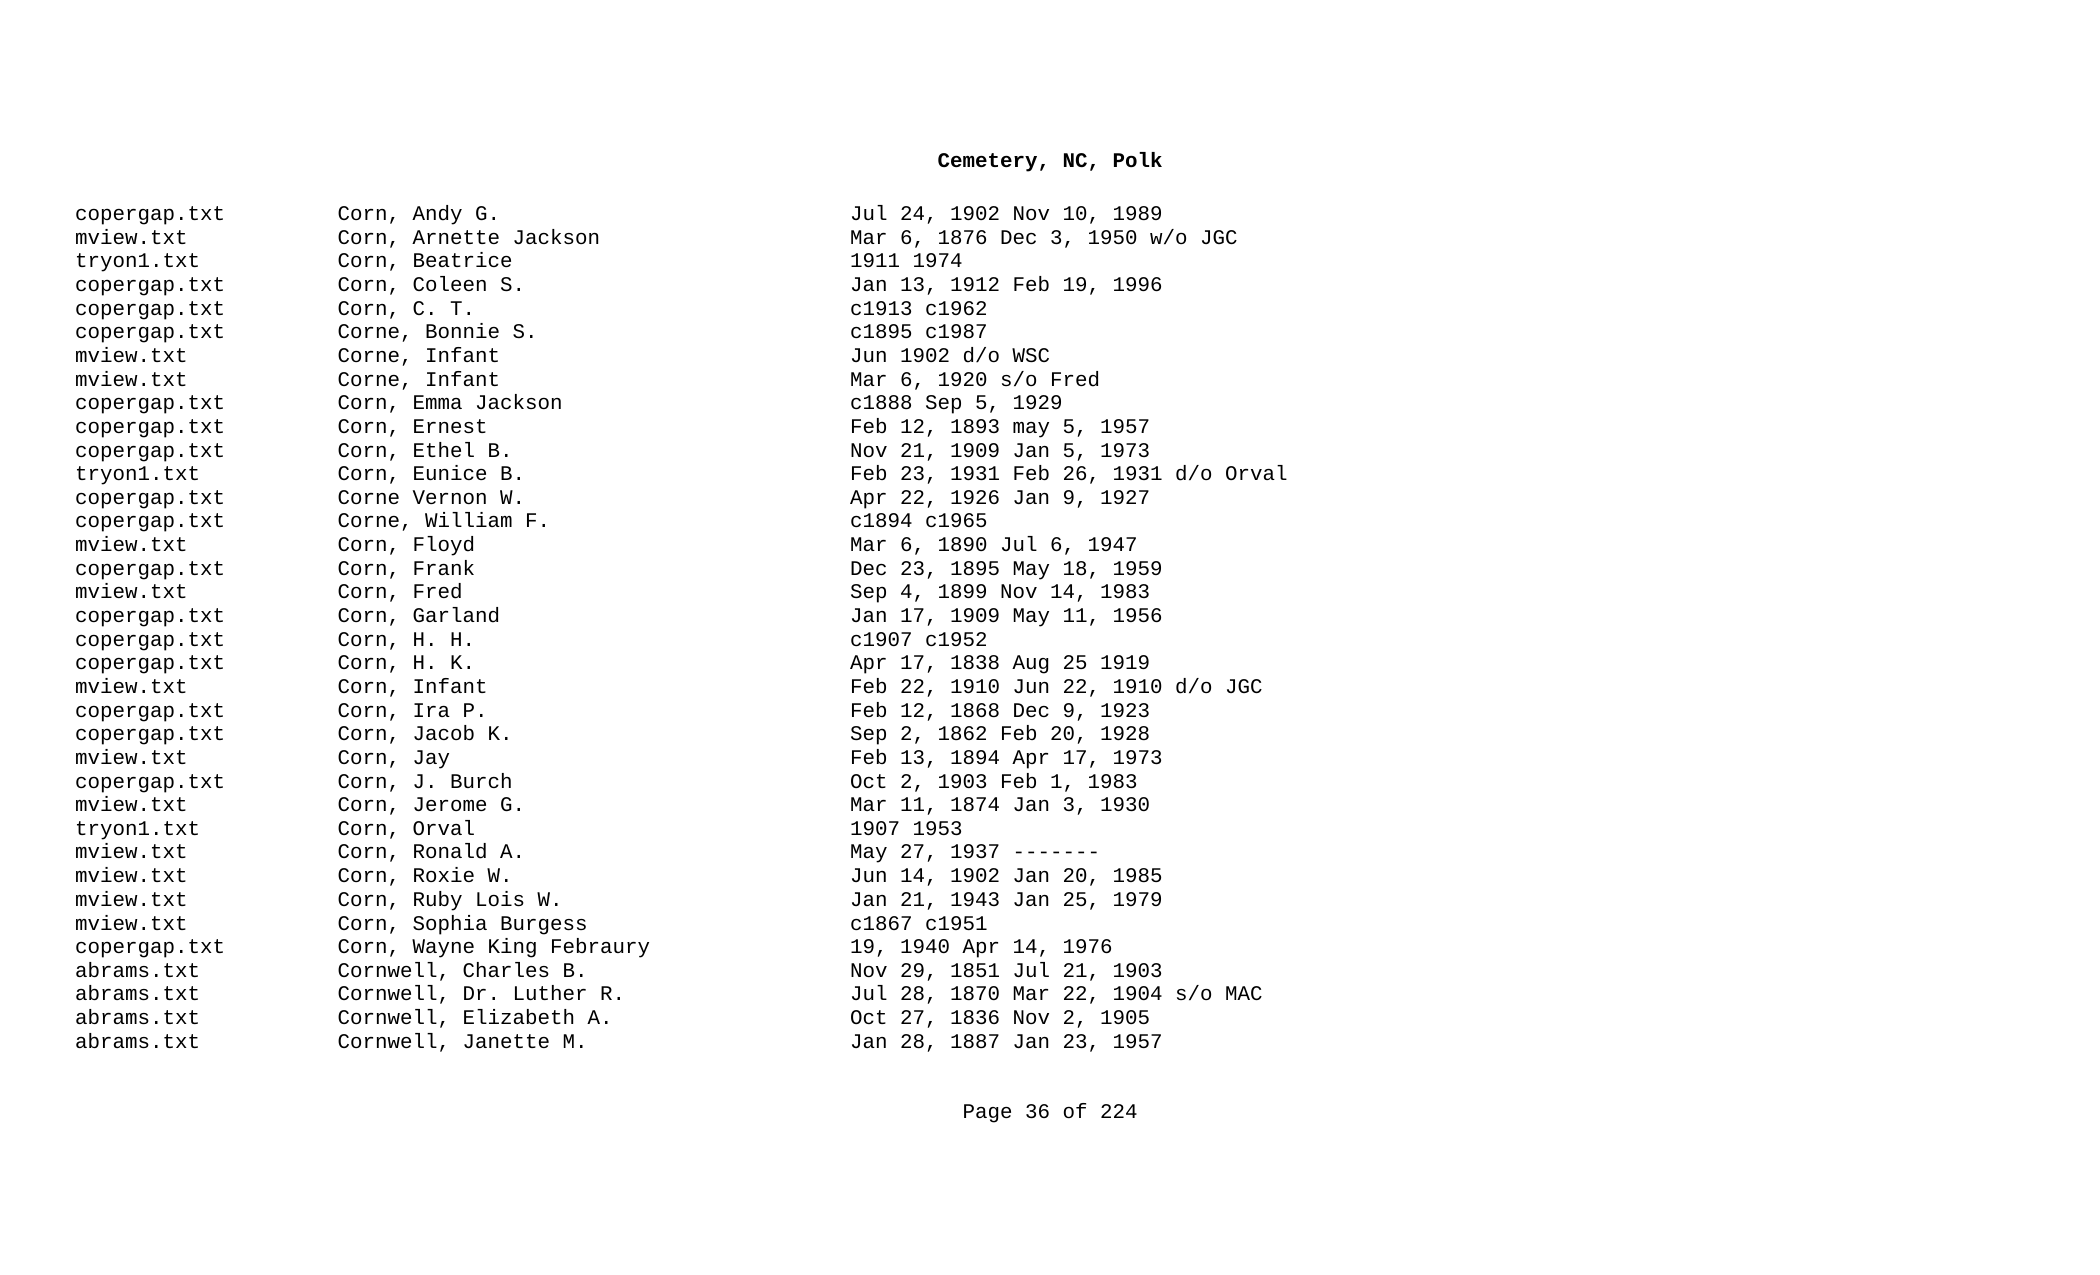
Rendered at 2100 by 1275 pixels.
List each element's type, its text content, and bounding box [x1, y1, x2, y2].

text copergap.txt Corn, Coleen S. Jan 13, 1912 Feb 19, 1996 [75, 274, 2025, 298]
text abrams.txt Cornwell, Elizabeth A. Oct 27, 1836 Nov 2, 1905 [75, 1007, 2025, 1031]
text copergap.txt Corn, Garland Jan 17, 1909 May 11, 1956 [75, 605, 2025, 629]
text mview.txt Corn, Jerome G. Mar 11, 1874 Jan 3, 1930 [75, 794, 2025, 818]
text mview.txt Corn, Roxie W. Jun 14, 1902 Jan 20, 1985 [75, 865, 2025, 889]
text mview.txt Corn, Infant Feb 22, 1910 Jun 22, 1910 d/o JGC [75, 676, 2025, 700]
text mview.txt Corn, Floyd Mar 6, 1890 Jul 6, 1947 [75, 534, 2025, 558]
text mview.txt Corn, Ruby Lois W. Jan 21, 1943 Jan 25, 1979 [75, 889, 2025, 912]
text mview.txt Corne, Infant Mar 6, 1920 s/o Fred [75, 369, 2025, 392]
text copergap.txt Corn, Andy G. Jul 24, 1902 Nov 10, 1989 [75, 203, 2025, 227]
text copergap.txt Corn, Emma Jackson c1888 Sep 5, 1929 [75, 392, 2025, 416]
text copergap.txt Corn, H. H. c1907 c1952 [75, 629, 2025, 652]
text tryon1.txt Corn, Orval 1907 1953 [75, 818, 2025, 842]
text copergap.txt Corn, J. Burch Oct 2, 1903 Feb 1, 1983 [75, 771, 2025, 794]
text copergap.txt Corn, C. T. c1913 c1962 [75, 298, 2025, 321]
text copergap.txt Corn, Wayne King Febraury 19, 1940 Apr 14, 1976 [75, 936, 2025, 960]
text mview.txt Corne, Infant Jun 1902 d/o WSC [75, 345, 2025, 369]
text copergap.txt Corn, Ira P. Feb 12, 1868 Dec 9, 1923 [75, 700, 2025, 723]
text abrams.txt Cornwell, Janette M. Jan 28, 1887 Jan 23, 1957 [75, 1031, 2025, 1054]
text tryon1.txt Corn, Beatrice 1911 1974 [75, 250, 2025, 274]
text mview.txt Corn, Arnette Jackson Mar 6, 1876 Dec 3, 1950 w/o JGC [75, 227, 2025, 250]
text mview.txt Corn, Fred Sep 4, 1899 Nov 14, 1983 [75, 581, 2025, 605]
text mview.txt Corn, Jay Feb 13, 1894 Apr 17, 1973 [75, 747, 2025, 771]
text copergap.txt Corn, Ethel B. Nov 21, 1909 Jan 5, 1973 [75, 439, 2025, 463]
text copergap.txt Corn, Ernest Feb 12, 1893 may 5, 1957 [75, 416, 2025, 439]
text copergap.txt Corne Vernon W. Apr 22, 1926 Jan 9, 1927 [75, 487, 2025, 511]
text abrams.txt Cornwell, Dr. Luther R. Jul 28, 1870 Mar 22, 1904 s/o MAC [75, 983, 2025, 1007]
text copergap.txt Corn, Jacob K. Sep 2, 1862 Feb 20, 1928 [75, 723, 2025, 747]
text mview.txt Corn, Ronald A. May 27, 1937 ------- [75, 842, 2025, 865]
text abrams.txt Cornwell, Charles B. Nov 29, 1851 Jul 21, 1903 [75, 960, 2025, 983]
text copergap.txt Corne, Bonnie S. c1895 c1987 [75, 321, 2025, 345]
text copergap.txt Corn, Frank Dec 23, 1895 May 18, 1959 [75, 558, 2025, 581]
text tryon1.txt Corn, Eunice B. Feb 23, 1931 Feb 26, 1931 d/o Orval [75, 463, 2025, 487]
text copergap.txt Corne, William F. c1894 c1965 [75, 511, 2025, 534]
text copergap.txt Corn, H. K. Apr 17, 1838 Aug 25 1919 [75, 652, 2025, 676]
text mview.txt Corn, Sophia Burgess c1867 c1951 [75, 912, 2025, 936]
